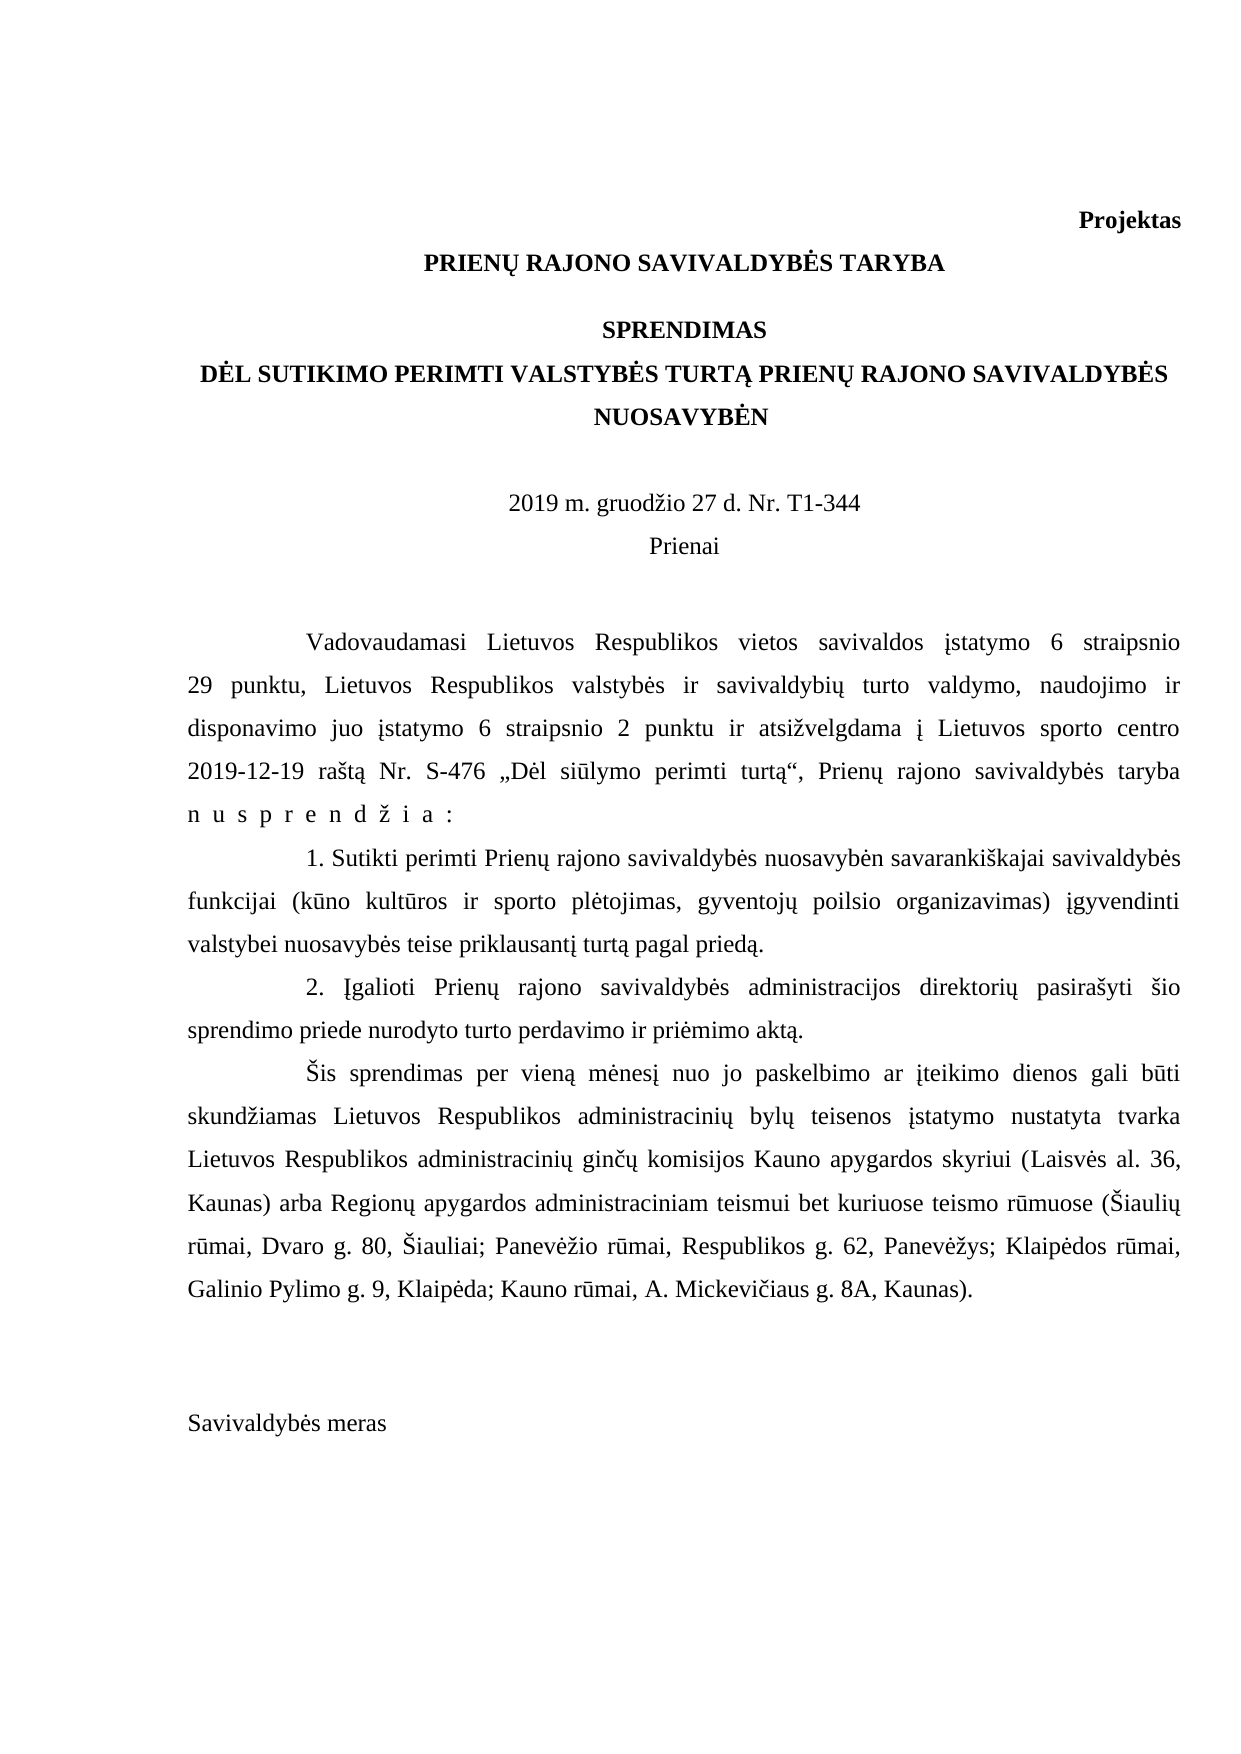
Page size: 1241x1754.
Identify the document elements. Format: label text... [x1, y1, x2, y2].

text Projektas [187, 205, 1181, 234]
text 2. Įgalioti Prienų rajono savivaldybės administracijos direktorių pasirašyti šio sprendimo priede nurodyto turto perdavimo ir priėmimo aktą. [187, 972, 1181, 1044]
text Vadovaudamasi Lietuvos Respublikos vietos savivaldos įstatymo 6 straipsnio 29 punktu, Lietuvos Respublikos valstybės ir savivaldybių turto valdymo, naudojimo ir disponavimo juo įstatymo 6 straipsnio 2 punktu ir atsižvelgdama į Lietuvos sporto centro 2019-12-19 raštą Nr. S-476 „Dėl siūlymo perimti turtą“, Prienų rajono savivaldybės taryba nusprendžia: [187, 627, 1181, 828]
text Prienai [187, 531, 1181, 560]
text 2019 m. gruodžio 27 d. Nr. T1-344 [187, 488, 1181, 517]
text Savivaldybės meras [187, 1408, 1181, 1437]
text PRIENŲ RAJONO savivaldybės TARYBA [187, 248, 1181, 277]
text Šis sprendimas per vieną mėnesį nuo jo paskelbimo ar įteikimo dienos gali būti skundžiamas Lietuvos Respublikos administracinių bylų teisenos įstatymo nustatyta tvarka Lietuvos Respublikos administracinių ginčų komisijos Kauno apygardos skyriui (Laisvės al. 36, Kaunas) arba Regionų apygardos administraciniam teismui bet kuriuose teismo rūmuose (Šiaulių rūmai, Dvaro g. 80, Šiauliai; Panevėžio rūmai, Respublikos g. 62, Panevėžys; Klaipėdos rūmai, Galinio Pylimo g. 9, Klaipėda; Kauno rūmai, A. Mickevičiaus g. 8A, Kaunas). [187, 1058, 1181, 1303]
text SPRENDIMAS [187, 316, 1181, 344]
text 1. Sutikti perimti Prienų rajono savivaldybės nuosavybėn savarankiškajai savivaldybės funkcijai (kūno kultūros ir sporto plėtojimas, gyventojų poilsio organizavimas) įgyvendinti valstybei nuosavybės teise priklausantį turtą pagal priedą. [187, 843, 1181, 958]
text DĖL sutikimo perimti valstybės turtą Prienų rajono savivaldybės Nuosavybėn [187, 359, 1181, 431]
